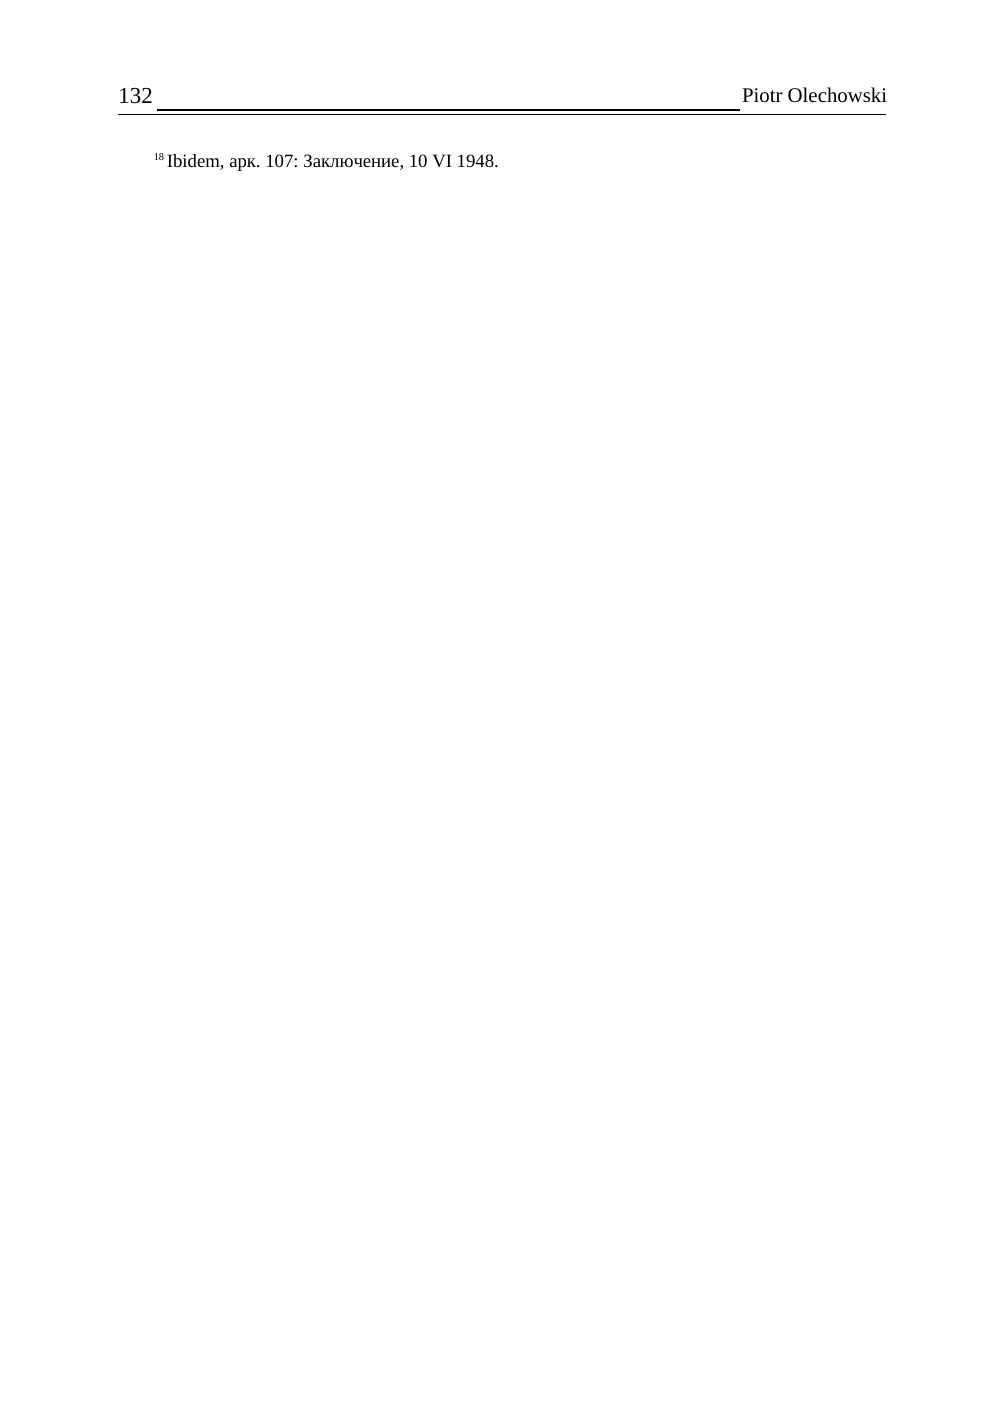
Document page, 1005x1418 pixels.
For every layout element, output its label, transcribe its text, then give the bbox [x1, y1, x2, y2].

text 18 Ibidem, арк. 107: Заключение, 10 VI 1948. [153, 150, 898, 171]
